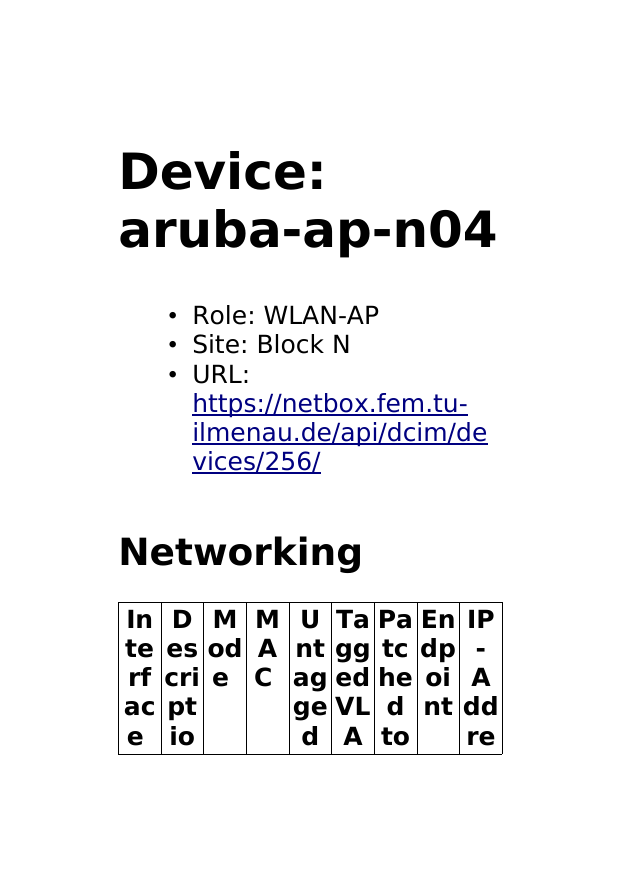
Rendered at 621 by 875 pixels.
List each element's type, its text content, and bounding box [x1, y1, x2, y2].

list Site: Block N [177, 331, 502, 360]
table_header Endpoint [418, 603, 459, 754]
table_header IP-Addre [460, 603, 502, 754]
table_header MAC [247, 603, 289, 754]
table_header Untagged [290, 603, 331, 754]
table_header Descriptio [162, 603, 203, 754]
table_header Interface [119, 603, 161, 754]
table_header Tagged VLA [332, 603, 374, 754]
subtitle Networking [118, 531, 502, 575]
table_header Patched to [375, 603, 417, 754]
table_header Mode [204, 603, 246, 754]
list URL: https://netbox.fem.tu-ilmenau.de/api/dcim/devices/256/ [177, 360, 502, 477]
list Role: WLAN-AP [177, 302, 502, 331]
subtitle Device: aruba-ap-n04 [118, 143, 502, 259]
